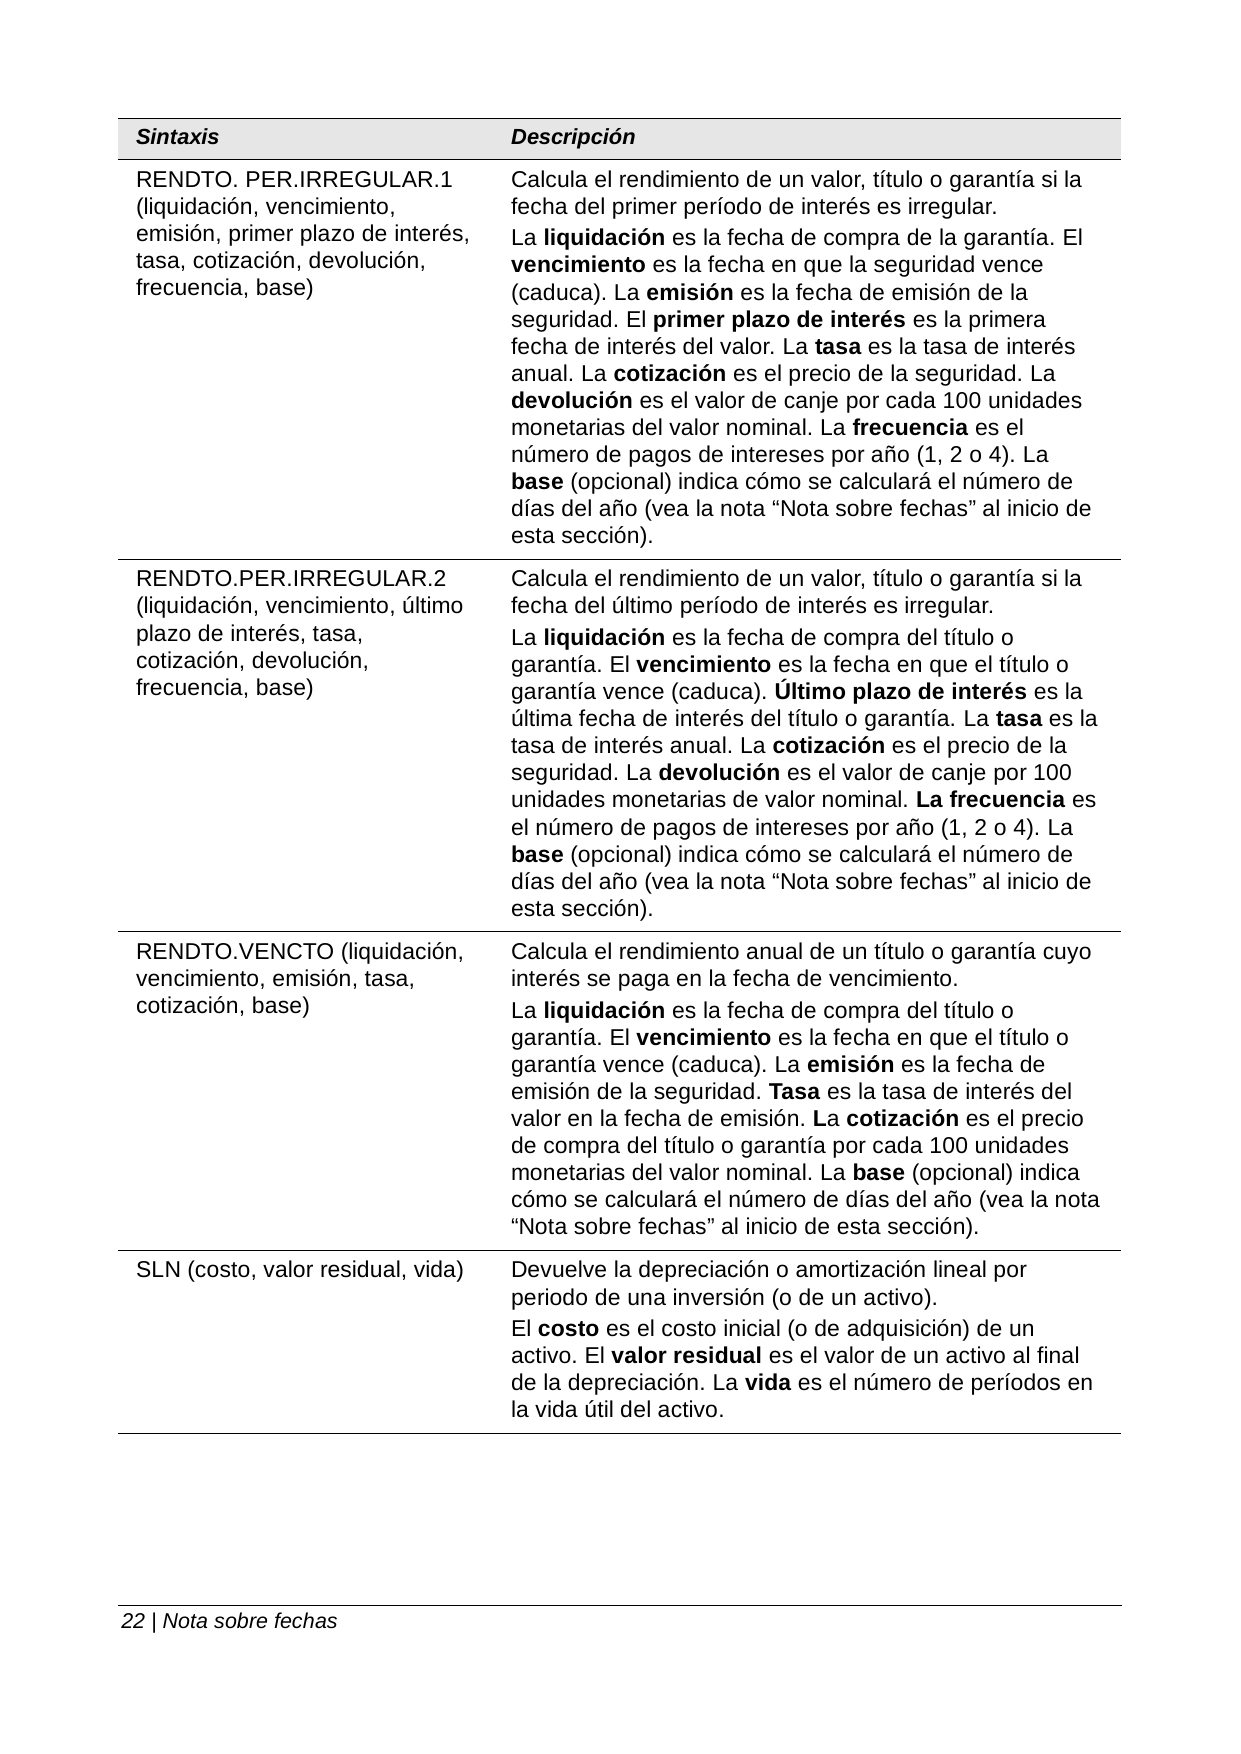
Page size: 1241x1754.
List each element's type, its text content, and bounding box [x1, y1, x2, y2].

table_cell Devuelve la depreciación o amortización lineal por periodo de una inversión (o de un activo). El costo es el costo inicial (o de adquisición) de un activo. El valor residual es el valor de un activo al final de la depreciación. La vida es el número de períodos en la vida útil del activo. [493, 1251, 1121, 1433]
table_cell RENDTO. PER.IRREGULAR.1 (liquidación, vencimiento, emisión, primer plazo de interés, tasa, cotización, devolución, frecuencia, base) [118, 160, 493, 559]
table_cell Calcula el rendimiento de un valor, título o garantía si la fecha del último período de interés es irregular. La liquidación es la fecha de compra del título o garantía. El vencimiento es la fecha en que el título o garantía vence (caduca). Último plazo de interés es la última fecha de interés del título o garantía. La tasa es la tasa de interés anual. La cotización es el precio de la seguridad. La devolución es el valor de canje por 100 unidades monetarias de valor nominal. La frecuencia es el número de pagos de intereses por año (1, 2 o 4). La base (opcional) indica cómo se calculará el número de días del año (vea la nota “Nota sobre fechas” al inicio de esta sección). [493, 560, 1121, 931]
table_cell Calcula el rendimiento anual de un título o garantía cuyo interés se paga en la fecha de vencimiento. La liquidación es la fecha de compra del título o garantía. El vencimiento es la fecha en que el título o garantía vence (caduca). La emisión es la fecha de emisión de la seguridad. Tasa es la tasa de interés del valor en la fecha de emisión. La cotización es el precio de compra del título o garantía por cada 100 unidades monetarias del valor nominal. La base (opcional) indica cómo se calculará el número de días del año (vea la nota “Nota sobre fechas” al inicio de esta sección). [493, 932, 1121, 1250]
table_header Descripción [493, 119, 1121, 159]
table_cell RENDTO.PER.IRREGULAR.2 (liquidación, vencimiento, último plazo de interés, tasa, cotización, devolución, frecuencia, base) [118, 560, 493, 931]
table_cell SLN (costo, valor residual, vida) [118, 1251, 493, 1433]
table_cell Calcula el rendimiento de un valor, título o garantía si la fecha del primer período de interés es irregular. La liquidación es la fecha de compra de la garantía. El vencimiento es la fecha en que la seguridad vence (caduca). La emisión es la fecha de emisión de la seguridad. El primer plazo de interés es la primera fecha de interés del valor. La tasa es la tasa de interés anual. La cotización es el precio de la seguridad. La devolución es el valor de canje por cada 100 unidades monetarias del valor nominal. La frecuencia es el número de pagos de intereses por año (1, 2 o 4). La base (opcional) indica cómo se calculará el número de días del año (vea la nota “Nota sobre fechas” al inicio de esta sección). [493, 160, 1121, 559]
table_cell RENDTO.VENCTO (liquidación, vencimiento, emisión, tasa, cotización, base) [118, 932, 493, 1250]
table_header Sintaxis [118, 119, 493, 159]
